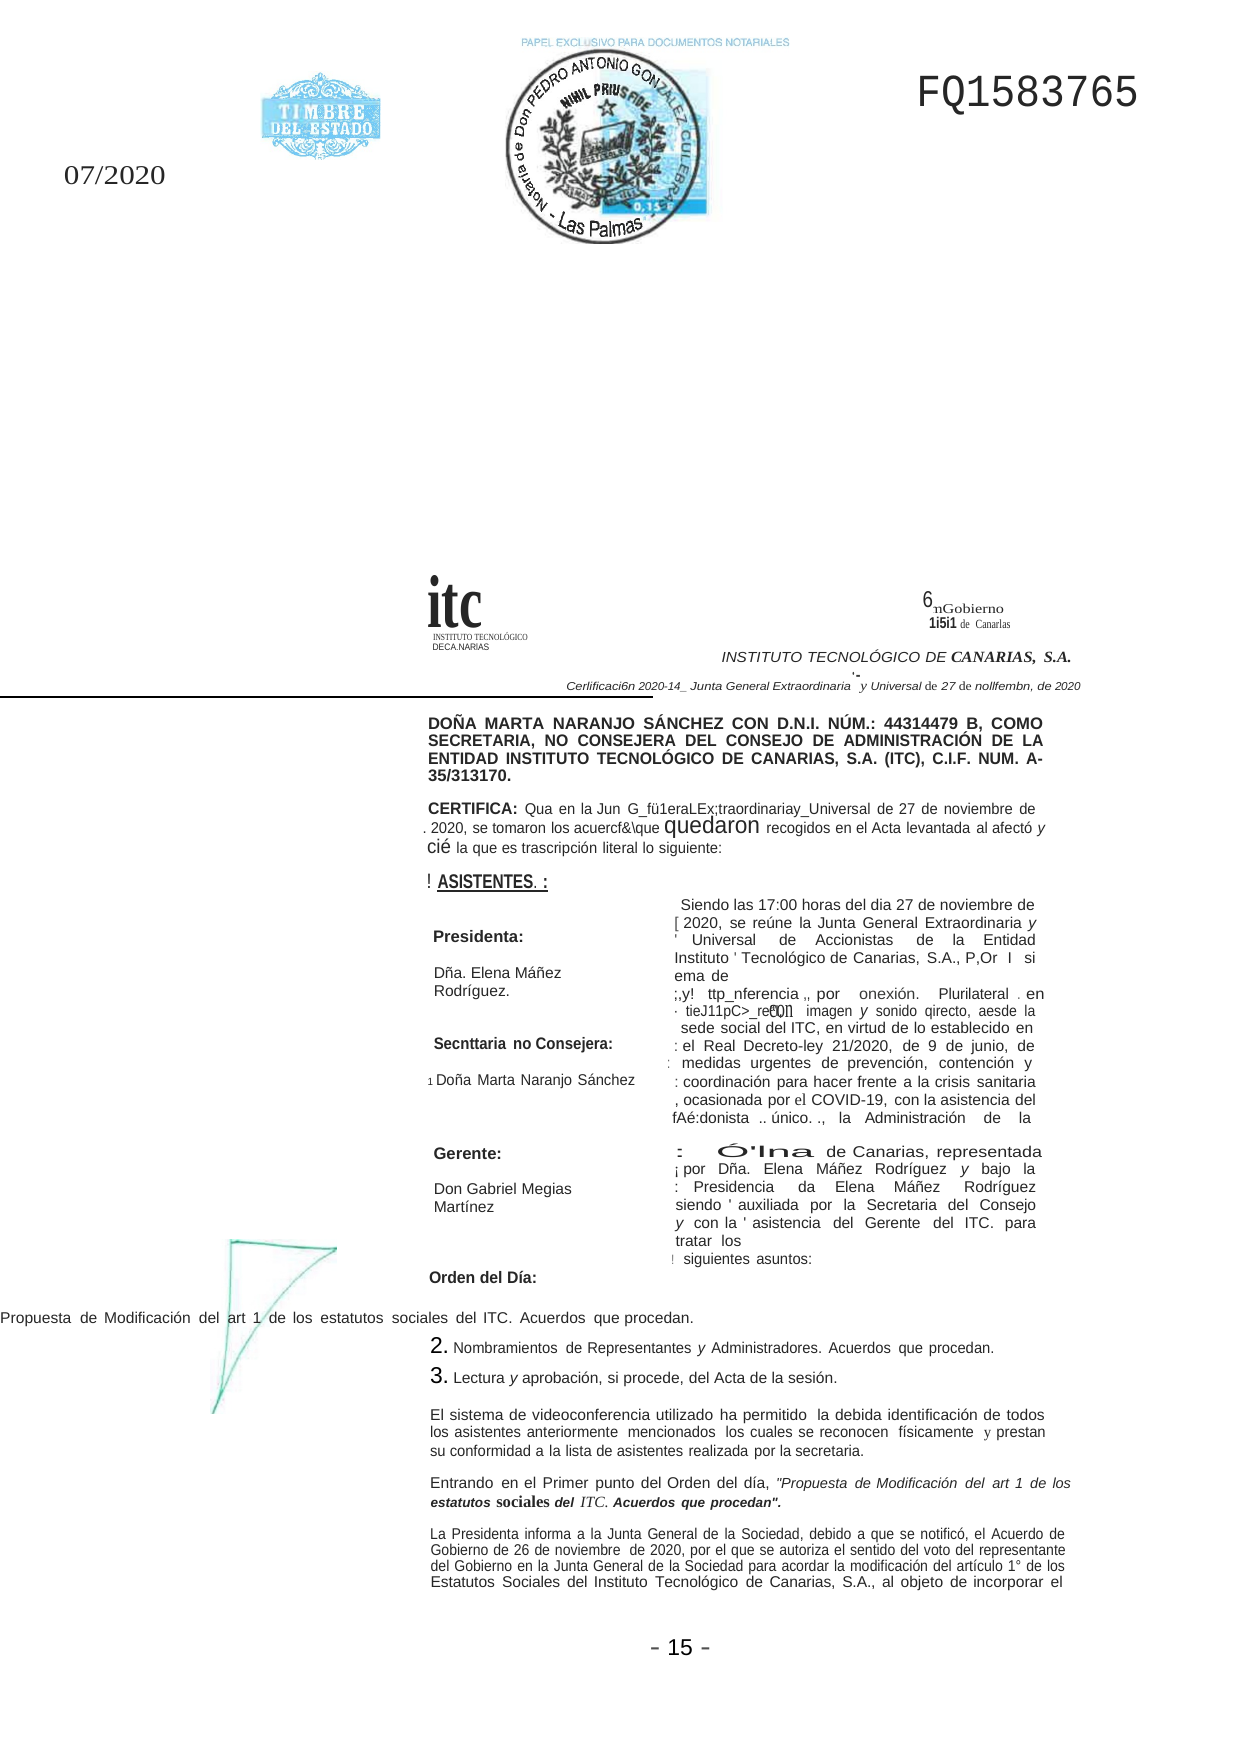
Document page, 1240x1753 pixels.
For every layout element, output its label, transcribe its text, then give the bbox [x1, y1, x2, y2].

text Secnttaria no Consejera: [433, 1034, 641, 1053]
text con [769, 994, 794, 1023]
text ¡ por Dña. Elena Máñez Rodríguez y bajo la [674, 1161, 1225, 1178]
text 07/2020 [63, 159, 505, 191]
text · tieJ11pC>_reªI, imagen y sonido qirecto, aesde la sede social del ITC, en virtud de lo establecido en [673, 1003, 1036, 1037]
text 6 [922, 587, 933, 613]
list Nombramientos de Representantes y Administradores. Acuerdos que procedan. [430, 1332, 1225, 1358]
text Orden del Día: [429, 1268, 637, 1287]
text 1 Doña Marta Naranjo Sánchez [427, 1071, 641, 1089]
text La Presidenta informa a la Junta General de la Sociedad, debido a que se notificó, el Acuerdo de Gobierno de 26 de noviembre de 2020, por el que se autoriza el sentido del voto del representante del Gobierno en la Junta General de la Sociedad para acordar la modificación del artículo 1° de los Estatutos Sociales del Instituto Tecnológico de Canarias, S.A., al objeto de incorporar el [430, 1526, 1066, 1591]
text INSTITUTO TECNOLÓGICO DE CANARIAS, S.A. [721, 651, 1225, 666]
text itc [427, 561, 482, 644]
text Presidenta: [433, 927, 641, 946]
text Cerlificaci6n 2020-14_ Junta General Extraordinaria·-y Universal de 27 de nollfembn, de 2020 [566, 666, 1225, 696]
text DECA.NARlAS [432, 642, 530, 652]
text : el Real Decreto-ley 21/2020, de 9 de junio, de [674, 1037, 1225, 1055]
text Dña. Elena Máñez Rodríguez. [433, 963, 641, 999]
text . 2020, se tomaron los acuercf&\que quedaron recogidos en el Acta levantada al afectó y [422, 817, 1225, 838]
text : coordinación para hacer frente a la crisis sanitaria [674, 1073, 1225, 1091]
list Propuesta de Modificación del art 1 de los estatutos sociales del ITC. Acuerdos que procedan. [337, 1303, 1077, 1329]
text fAé:donista .. único. ., la Administración de la [672, 1111, 1225, 1127]
text DOÑA MARTA NARANJO SÁNCHEZ CON D.N.I. NÚM.: 44314479 B, COMO SECRETARIA, NO CONSEJERA DEL CONSEJO DE ADMINISTRACIÓN DE LA ENTIDAD INSTITUTO TECNOLÓGICO DE CANARIAS, S.A. (ITC), C.I.F. NUM. A- 35/313170. [428, 715, 1043, 785]
text El sistema de videoconferencia utilizado ha permitido la debida identificación de todos los asistentes anteriormente mencionados los cuales se reconocen físicamente y prestan su conformidad a la lista de asistentes realizada por la secretaria. [430, 1405, 1046, 1459]
text estatutos sociales del ITC. Acuerdos que procedan". [430, 1492, 1225, 1511]
text Siendo las 17:00 horas del dia 27 de noviembre de [ 2020, se reúne la Junta General Extraordinaria y ' Universal de Accionistas de la Entidad Instituto ' Tecnológico de Canarias, S.A., P,Or I si ema de [674, 896, 1036, 984]
text : Presidencia da Elena Máñez Rodríguez siendo ' auxiliada por la Secretaria del Consejo y con la ' asistencia del Gerente del ITC. para tratar los [674, 1178, 1036, 1250]
text mGobierno [930, 604, 1225, 616]
text Gerente: [433, 1143, 637, 1163]
text ! ASISTENTES. : [426, 869, 641, 893]
subtitle FQ1583765 [916, 68, 1225, 120]
text CERTIFICA: Qua en la Jun G_fü1eraLEx;traordinariay_Universal de 27 de noviembre de [428, 803, 1225, 817]
text Don Gabriel Megias Martínez [433, 1179, 637, 1216]
list Lectura y aprobación, si procede, del Acta de la sesión. [430, 1362, 1225, 1388]
text INSTITUTO TECNOLÓGICO [482, 633, 530, 642]
text ! siguientes asuntos: [672, 1250, 1225, 1268]
text 1i5i1 de Canarlas [929, 616, 1225, 631]
text : Ó'lna de Canarias, representada [674, 1143, 1225, 1161]
text , ocasionada por el COVID-19, con la asistencia del [674, 1091, 1225, 1109]
text cié la que es trascripción literal lo siguiente: [427, 838, 1225, 858]
text ;,y! ttp_nferencia ,, por onexión. Plurilateral . en [673, 986, 1225, 1003]
list Propuesta de Modificación del art 1 de los estatutos sociales del ITC. Acuerdos que procedan. [0, 1303, 210, 1329]
text : medidas urgentes de prevención, contención y [667, 1055, 1225, 1072]
text Entrando en el Primer punto del Orden del día, "Propuesta de Modificación del art 1 de los [430, 1475, 1225, 1492]
